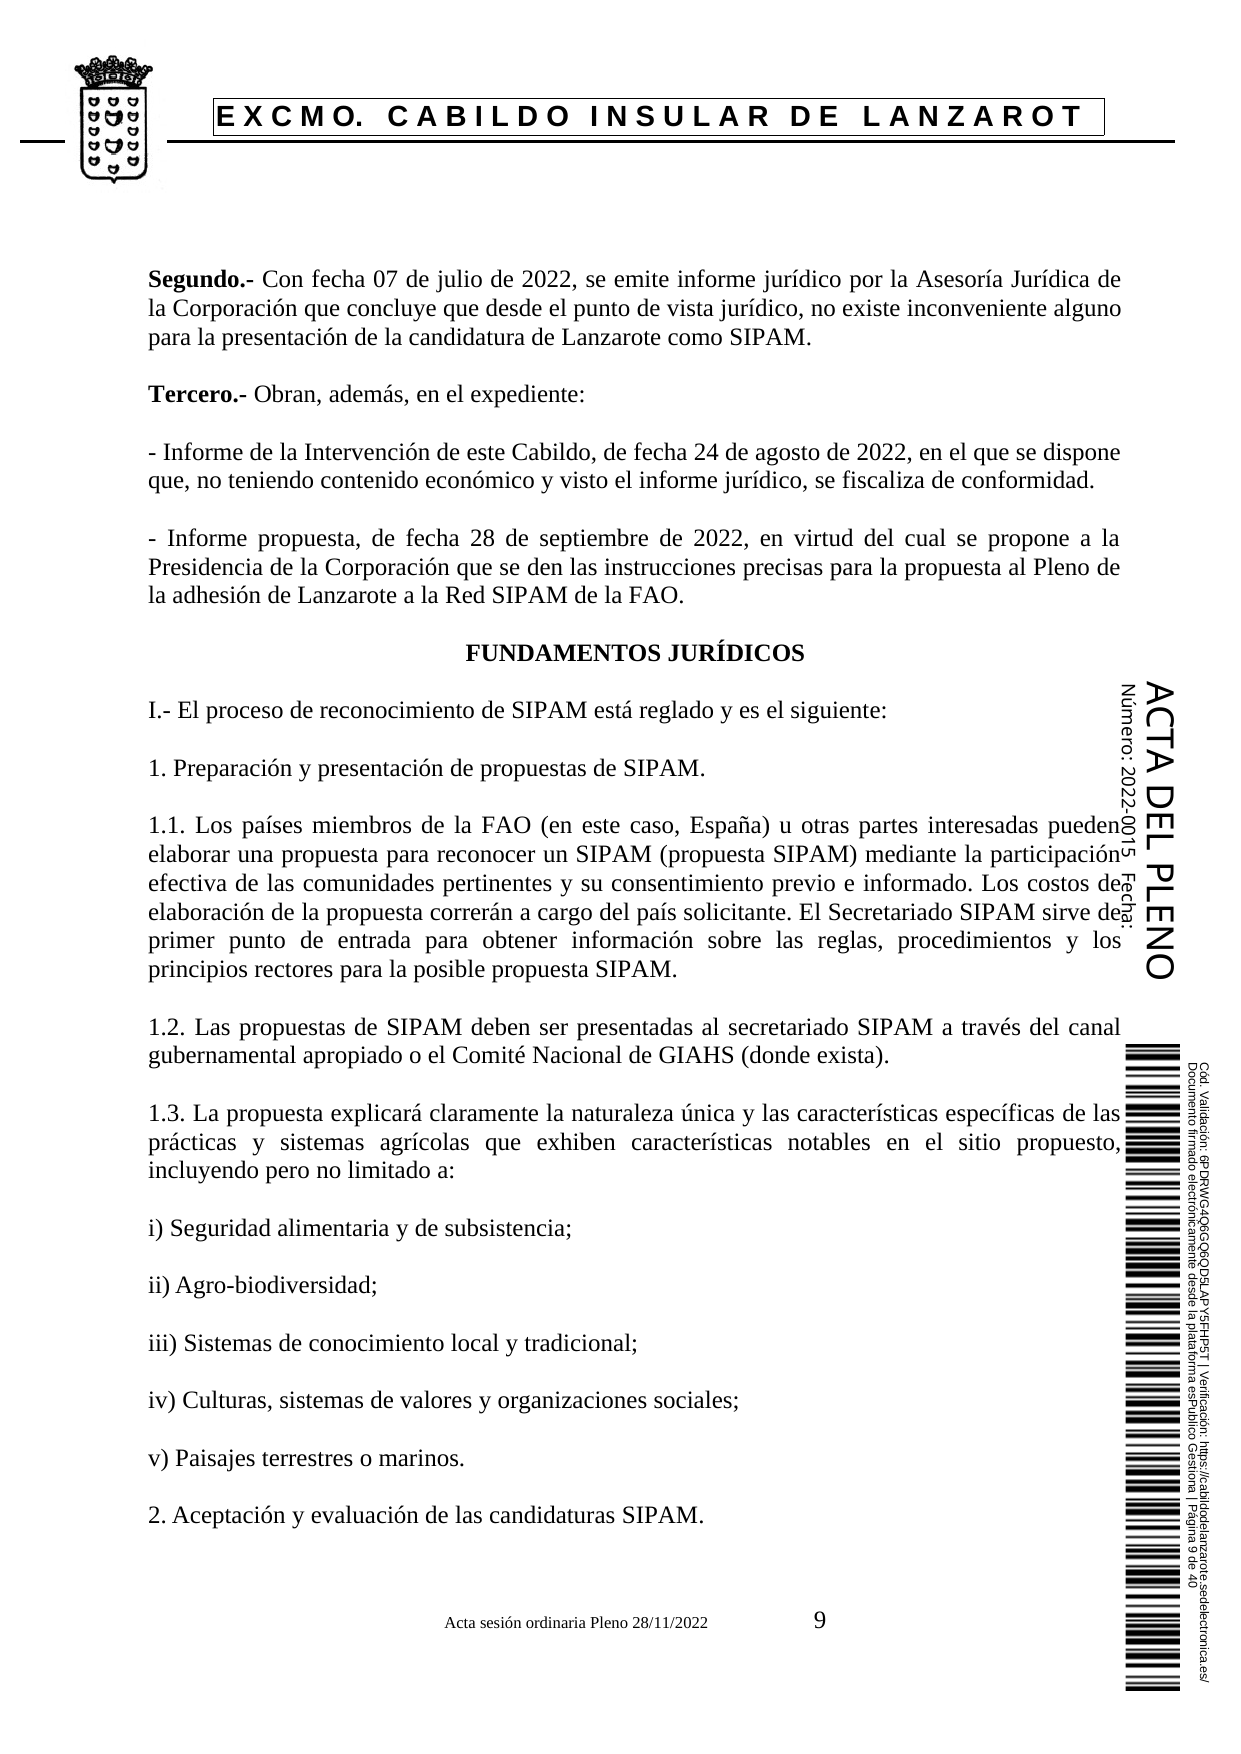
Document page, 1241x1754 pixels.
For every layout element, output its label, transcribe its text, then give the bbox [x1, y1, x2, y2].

text ACTA DEL PLENO [1140, 724, 1183, 753]
list Sistemas de conocimiento local y tradicional; [148, 1328, 1125, 1357]
text Segundo.- Con fecha 07 de julio de 2022, se emite informe jurídico por la Asesoría Jurídica de la Corporación que concluye que desde el punto de vista jurídico, no existe inconveniente alguno para la presentación de la candidatura de Lanzarote como SIPAM. [148, 264, 1122, 350]
list La propuesta explicará claramente la naturaleza única y las características específicas de las prácticas y sistemas agrícolas que exhiben características notables en el sitio propuesto, incluyendo pero no limitado a: [148, 1098, 1122, 1184]
subtitle FUNDAMENTOS JURÍDICOS [80, 638, 1190, 667]
list Informe de la Intervención de este Cabildo, de fecha 24 de agosto de 2022, en el que se dispone que, no teniendo contenido económico y visto el informe jurídico, se fiscaliza de conformidad. [148, 437, 1121, 494]
picture [1125, 1044, 1180, 1691]
text I.- El proceso de reconocimiento de SIPAM está reglado y es el siguiente: [148, 695, 1190, 724]
text ACTA DEL PLENO [1147, 681, 1183, 695]
text Cód. Validación: 6PDRWG4Q6GQ6QD5LAPY5FHP5T | Verificación: https://cabildodelanzarote.sedelectronica.es/ Documento firmado electrónicamente desde la plataforma esPublico Gestiona | Página 9 de 40 [1186, 1062, 1211, 1693]
list Preparación y presentación de propuestas de SIPAM. [148, 753, 1190, 782]
list Informe propuesta, de fecha 28 de septiembre de 2022, en virtud del cual se propone a la Presidencia de la Corporación que se den las instrucciones precisas para la propuesta al Pleno de la adhesión de Lanzarote a la Red SIPAM de la FAO. [148, 523, 1122, 609]
list Culturas, sistemas de valores y organizaciones sociales; [148, 1385, 1125, 1414]
list Seguridad alimentaria y de subsistencia; [148, 1213, 1125, 1242]
list Aceptación y evaluación de las candidaturas SIPAM. [148, 1500, 1125, 1529]
text Número: 2022-0015 Fecha: 21/12/2022 [1117, 782, 1140, 1026]
list Los países miembros de la FAO (en este caso, España) u otras partes interesadas pueden elaborar una propuesta para reconocer un SIPAM (propuesta SIPAM) mediante la participación efectiva de las comunidades pertinentes y su consentimiento previo e informado. Los costos de elaboración de la propuesta correrán a cargo del país solicitante. El Secretariado SIPAM sirve de primer punto de entrada para obtener información sobre las reglas, procedimientos y los principios rectores para la posible propuesta SIPAM. [148, 810, 1122, 983]
text Acta sesión ordinaria Pleno 28/11/2022 9 [80, 1606, 1125, 1634]
list Agro-biodiversidad; [148, 1270, 1125, 1299]
picture [65, 39, 167, 193]
list Las propuestas de SIPAM deben ser presentadas al secretariado SIPAM a través del canal gubernamental apropiado o el Comité Nacional de GIAHS (donde exista). [148, 1012, 1122, 1069]
list Paisajes terrestres o marinos. [148, 1443, 1125, 1472]
text Tercero.- Obran, además, en el expediente: [148, 379, 1190, 408]
text ACTA DEL PLENO [1140, 782, 1183, 1026]
